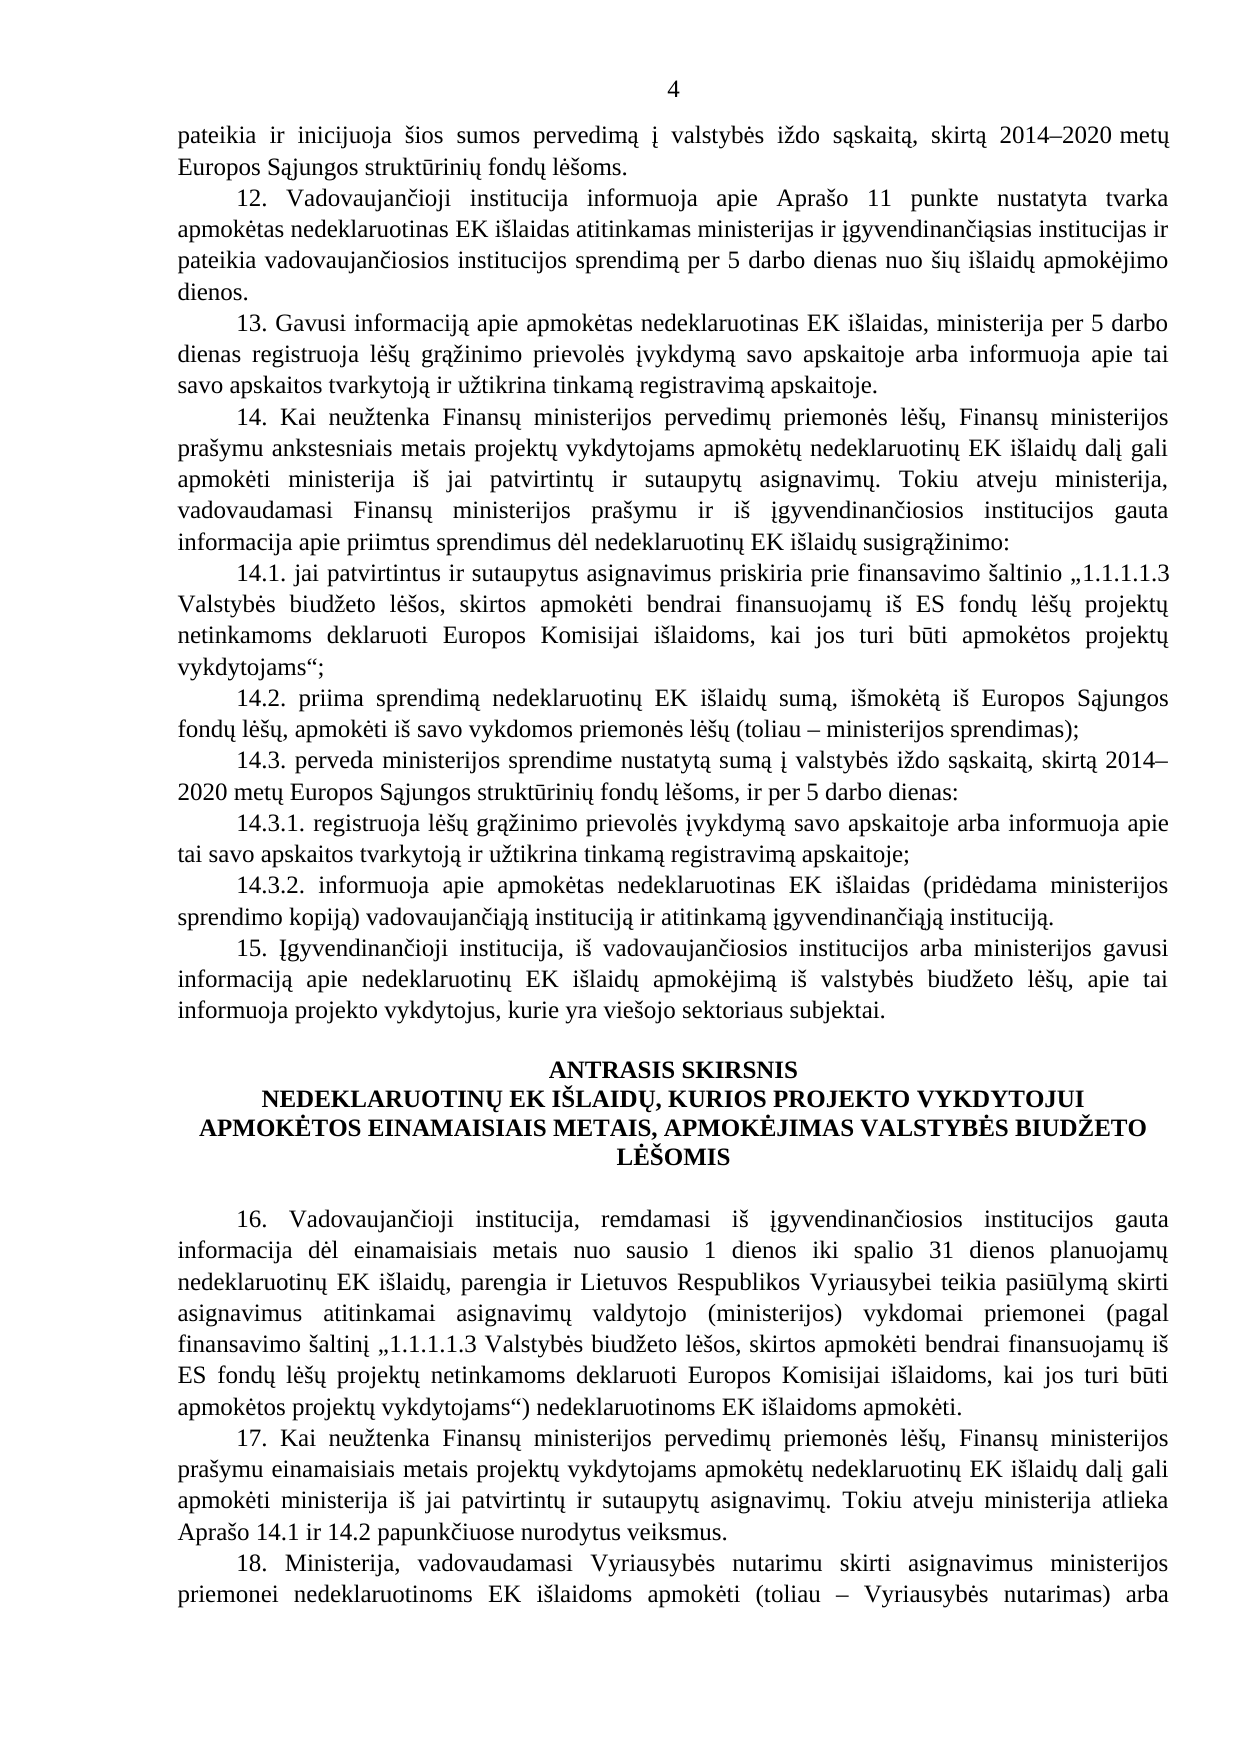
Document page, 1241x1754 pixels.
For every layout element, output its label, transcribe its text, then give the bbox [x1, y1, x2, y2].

text 12. Vadovaujančioji institucija informuoja apie Aprašo 11 punkte nustatyta tvarka apmokėtas nedeklaruotinas EK išlaidas atitinkamas ministerijas ir įgyvendinančiąsias institucijas ir pateikia vadovaujančiosios institucijos sprendimą per 5 darbo dienas nuo šių išlaidų apmokėjimo dienos. [177, 181, 1169, 306]
text 17. Kai neužtenka Finansų ministerijos pervedimų priemonės lėšų, Finansų ministerijos prašymu einamaisiais metais projektų vykdytojams apmokėtų nedeklaruotinų EK išlaidų dalį gali apmokėti ministerija iš jai patvirtintų ir sutaupytų asignavimų. Tokiu atveju ministerija atlieka Aprašo 14.1 ir 14.2 papunkčiuose nurodytus veiksmus. [177, 1421, 1169, 1546]
text 14. Kai neužtenka Finansų ministerijos pervedimų priemonės lėšų, Finansų ministerijos prašymu ankstesniais metais projektų vykdytojams apmokėtų nedeklaruotinų EK išlaidų dalį gali apmokėti ministerija iš jai patvirtintų ir sutaupytų asignavimų. Tokiu atveju ministerija, vadovaudamasi Finansų ministerijos prašymu ir iš įgyvendinančiosios institucijos gauta informacija apie priimtus sprendimus dėl nedeklaruotinų EK išlaidų susigrąžinimo: [177, 399, 1169, 556]
text 18. Ministerija, vadovaudamasi Vyriausybės nutarimu skirti asignavimus ministerijos priemonei nedeklaruotinoms EK išlaidoms apmokėti (toliau – Vyriausybės nutarimas) arba [177, 1546, 1169, 1608]
text 15. Įgyvendinančioji institucija, iš vadovaujančiosios institucijos arba ministerijos gavusi informaciją apie nedeklaruotinų EK išlaidų apmokėjimą iš valstybės biudžeto lėšų, apie tai informuoja projekto vykdytojus, kurie yra viešojo sektoriaus subjektai. [177, 931, 1169, 1024]
text 16. Vadovaujančioji institucija, remdamasi iš įgyvendinančiosios institucijos gauta informacija dėl einamaisiais metais nuo sausio 1 dienos iki spalio 31 dienos planuojamų nedeklaruotinų EK išlaidų, parengia ir Lietuvos Respublikos Vyriausybei teikia pasiūlymą skirti asignavimus atitinkamai asignavimų valdytojo (ministerijos) vykdomai priemonei (pagal finansavimo šaltinį „1.1.1.1.3 Valstybės biudžeto lėšos, skirtos apmokėti bendrai finansuojamų iš ES fondų lėšų projektų netinkamoms deklaruoti Europos Komisijai išlaidoms, kai jos turi būti apmokėtos projektų vykdytojams“) nedeklaruotinoms EK išlaidoms apmokėti. [177, 1202, 1169, 1421]
text NEDEKLARUOTINŲ EK IŠLAIDŲ, KURIOS PROJEKTO VYKDYTOJUI APMOKĖTOS EINAMAISIAIS METAIS, APMOKĖJIMAS VALSTYBĖS BIUDŽETO LĖŠOMIS [177, 1084, 1169, 1171]
text 13. Gavusi informaciją apie apmokėtas nedeklaruotinas EK išlaidas, ministerija per 5 darbo dienas registruoja lėšų grąžinimo prievolės įvykdymą savo apskaitoje arba informuoja apie tai savo apskaitos tvarkytoją ir užtikrina tinkamą registravimą apskaitoje. [177, 306, 1169, 399]
text ANTRASIS SKIRSNIS [177, 1056, 1169, 1084]
text 14.3.1. registruoja lėšų grąžinimo prievolės įvykdymą savo apskaitoje arba informuoja apie tai savo apskaitos tvarkytoją ir užtikrina tinkamą registravimą apskaitoje; [177, 806, 1169, 868]
text 14.3. perveda ministerijos sprendime nustatytą sumą į valstybės iždo sąskaitą, skirtą 2014–2020 metų Europos Sąjungos struktūrinių fondų lėšoms, ir per 5 darbo dienas: [177, 743, 1169, 806]
text 14.2. priima sprendimą nedeklaruotinų EK išlaidų sumą, išmokėtą iš Europos Sąjungos fondų lėšų, apmokėti iš savo vykdomos priemonės lėšų (toliau – ministerijos sprendimas); [177, 681, 1169, 743]
text 14.3.2. informuoja apie apmokėtas nedeklaruotinas EK išlaidas (pridėdama ministerijos sprendimo kopiją) vadovaujančiąją instituciją ir atitinkamą įgyvendinančiąją instituciją. [177, 868, 1169, 931]
text 14.1. jai patvirtintus ir sutaupytus asignavimus priskiria prie finansavimo šaltinio „1.1.1.1.3 Valstybės biudžeto lėšos, skirtos apmokėti bendrai finansuojamų iš ES fondų lėšų projektų netinkamoms deklaruoti Europos Komisijai išlaidoms, kai jos turi būti apmokėtos projektų vykdytojams“; [177, 556, 1169, 681]
text pateikia ir inicijuoja šios sumos pervedimą į valstybės iždo sąskaitą, skirtą 2014–2020 metų Europos Sąjungos struktūrinių fondų lėšoms. [177, 118, 1169, 181]
